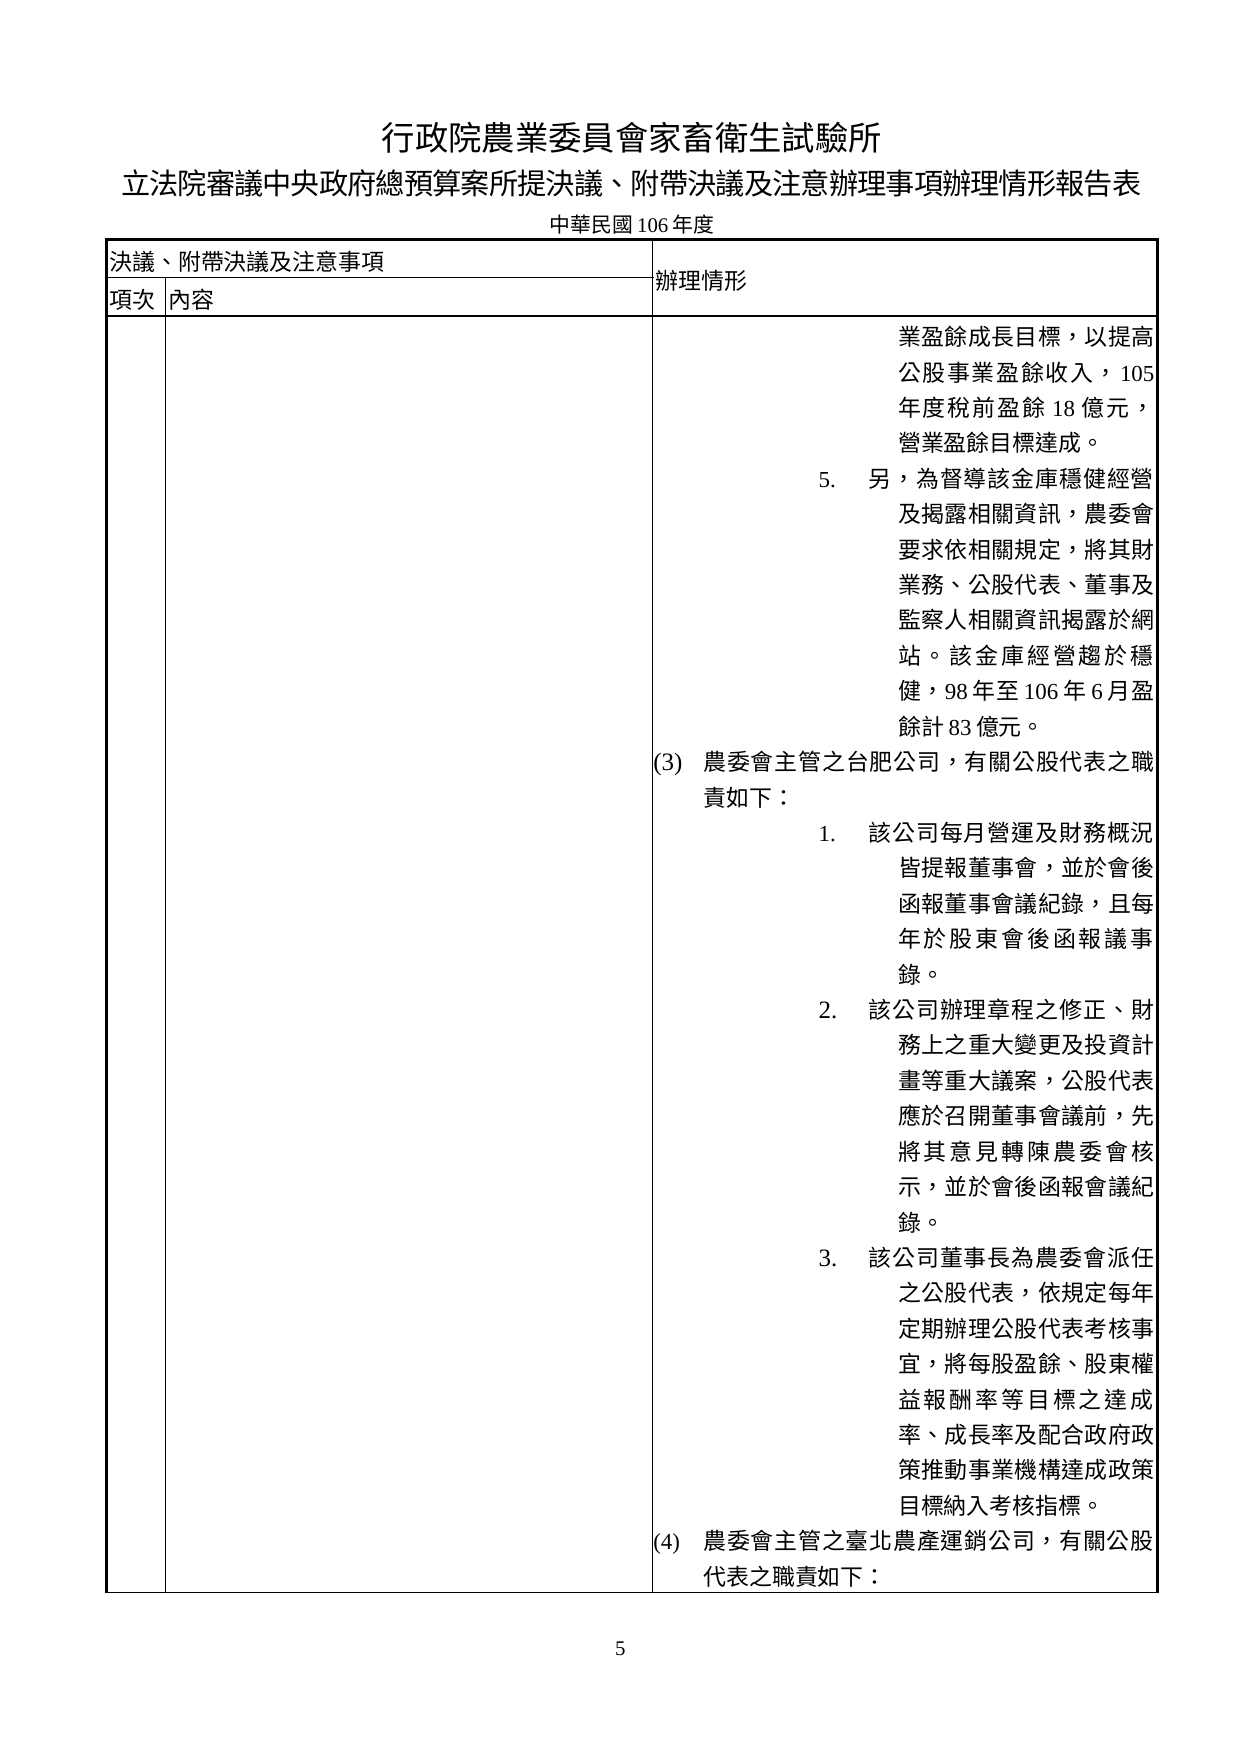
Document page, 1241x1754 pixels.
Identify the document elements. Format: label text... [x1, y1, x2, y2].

table_header 行政院農業委員會家畜衛生試驗所 [106, 112, 1157, 160]
table_cell [166, 317, 652, 1592]
table_cell [108, 317, 165, 1592]
table_cell 農委會業於「行政院農業委員會主管民營事業公股股權管理要點」中，明定公股代表之職責、義務及考核等事項，以督導公股代表依法執行職務，善盡職責。 農委會主管之全國農業金庫，有關公股代表之職責如下： 該金庫每月營運及財務概況提報董事會，董事會議紀錄應於會後函報，且每年應於股東會後函報議事錄。 該金庫辦理章程之訂定及修正、財務上之重大變更等重大議案，公股代表應於召開董監事會議前，先將其意見轉陳農委會核示。 該金庫董事長為農委會派任之公股代表，依規定每年定期辦理公股代表考核事宜，並將每股盈餘、股東權益報酬率等目標之達成度及配合政府政策達成目標納入考核指標。 督促該金庫每年訂定具體營業盈餘成長目標，以提高公股事業盈餘收入，105年度稅前盈餘18億元，營業盈餘目標達成。 另，為督導該金庫穩健經營及揭露相關資訊，農委會要求依相關規定，將其財業務、公股代表、董事及監察人相關資訊揭露於網站。該金庫經營趨於穩健，98年至106年6月盈餘計83億元。 農委會主管之台肥公司，有關公股代表之職責如下： 該公司每月營運及財務概況皆提報董事會，並於會後函報董事會議紀錄，且每年於股東會後函報議事錄。 該公司辦理章程之修正、財務上之重大變更及投資計畫等重大議案，公股代表應於召開董事會議前，先將其意見轉陳農委會核示，並於會後函報會議紀錄。 該公司董事長為農委會派任之公股代表，依規定每年定期辦理公股代表考核事宜，將每股盈餘、股東權益報酬率等目標之達成率、成長率及配合政府政策推動事業機構達成政策目標納入考核指標。 農委會主管之臺北農產運銷公司，有關公股代表之職責如下： 該公司營運及財務概況提報董事會，應於會後函報董事會議紀錄，且每年應於股東會後函報議事錄。 該公司辦理章程之訂定及修正、財務上之重大變更等重大議案，公股代表應於該公司召開董監事會議前，先將其意見轉陳農委會核示。 該公司董事為農委會派任之公股代表，依規定每年定期辦理公股代表考核事宜，對於提出具體建言或改善建議（包括中長期經營方針、營運目標、年度計畫、年度預算或經營困難）納入考核指標。 [653, 317, 1156, 1592]
table_cell 內容 [166, 278, 652, 315]
table_cell 立法院審議中央政府總預算案所提決議、附帶決議及注意辦理事項辦理情形報告表 [106, 160, 1157, 203]
table_cell 中華民國106年度 [106, 203, 1157, 238]
table_cell 辦理情形 [653, 241, 1156, 315]
table_cell 項次 [108, 278, 165, 315]
table_cell 決議、附帶決議及注意事項 [108, 241, 652, 277]
